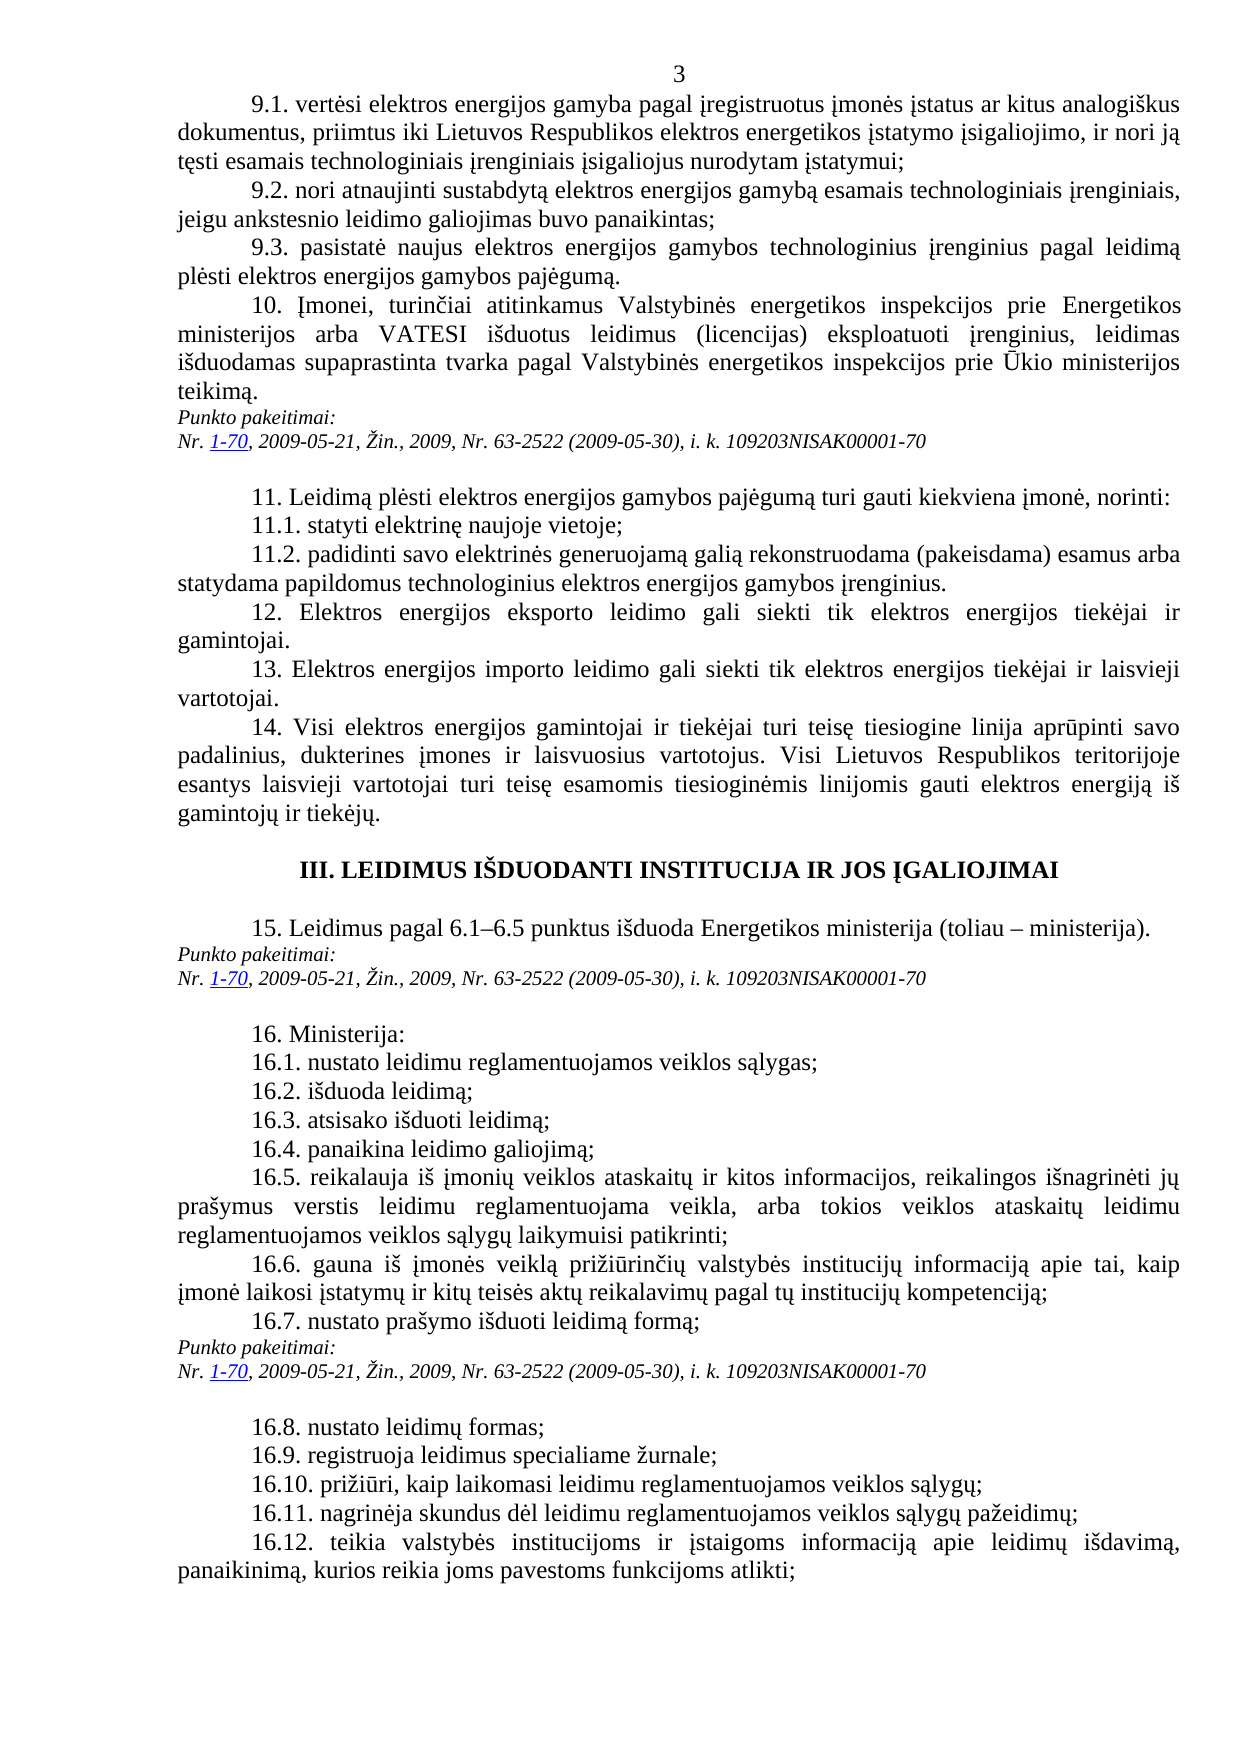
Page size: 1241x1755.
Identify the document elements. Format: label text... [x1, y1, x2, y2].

text 11.1. statyti elektrinę naujoje vietoje; [177, 511, 1181, 539]
text 15. Leidimus pagal 6.1–6.5 punktus išduoda Energetikos ministerija (toliau – ministerija). [177, 913, 1181, 942]
text 13. Elektros energijos importo leidimo gali siekti tik elektros energijos tiekėjai ir laisvieji vartotojai. [177, 654, 1181, 712]
text Nr. 1-70, 2009-05-21, Žin., 2009, Nr. 63-2522 (2009-05-30), i. k. 109203NISAK00001-70 [177, 966, 1181, 990]
text 12. Elektros energijos eksporto leidimo gali siekti tik elektros energijos tiekėjai ir gamintojai. [177, 597, 1181, 654]
text 16.8. nustato leidimų formas; [177, 1412, 1181, 1441]
text 16.7. nustato prašymo išduoti leidimą formą; [177, 1306, 1181, 1335]
text 9.3. pasistatė naujus elektros energijos gamybos technologinius įrenginius pagal leidimą plėsti elektros energijos gamybos pajėgumą. [177, 232, 1181, 290]
text III. leidimus iŠduodanti institucija ir JOS įgaliojimai [177, 856, 1181, 884]
text 16.2. išduoda leidimą; [177, 1076, 1181, 1105]
text 16.4. panaikina leidimo galiojimą; [177, 1134, 1181, 1162]
text 9.1. vertėsi elektros energijos gamyba pagal įregistruotus įmonės įstatus ar kitus analogiškus dokumentus, priimtus iki Lietuvos Respublikos elektros energetikos įstatymo įsigaliojimo, ir nori ją tęsti esamais technologiniais įrenginiais įsigaliojus nurodytam įstatymui; [177, 89, 1181, 175]
text Punkto pakeitimai: [177, 405, 1181, 429]
text 16.6. gauna iš įmonės veiklą prižiūrinčių valstybės institucijų informaciją apie tai, kaip įmonė laikosi įstatymų ir kitų teisės aktų reikalavimų pagal tų institucijų kompetenciją; [177, 1249, 1181, 1306]
text 16.5. reikalauja iš įmonių veiklos ataskaitų ir kitos informacijos, reikalingos išnagrinėti jų prašymus verstis leidimu reglamentuojama veikla, arba tokios veiklos ataskaitų leidimu reglamentuojamos veiklos sąlygų laikymuisi patikrinti; [177, 1162, 1181, 1249]
text Punkto pakeitimai: [177, 942, 1181, 966]
text 16. Ministerija: [177, 1019, 1181, 1047]
text 10. Įmonei, turinčiai atitinkamus Valstybinės energetikos inspekcijos prie Energetikos ministerijos arba VATESI išduotus leidimus (licencijas) eksploatuoti įrenginius, leidimas išduodamas supaprastinta tvarka pagal Valstybinės energetikos inspekcijos prie Ūkio ministerijos teikimą. [177, 290, 1181, 405]
text 11.2. padidinti savo elektrinės generuojamą galią rekonstruodama (pakeisdama) esamus arba statydama papildomus technologinius elektros energijos gamybos įrenginius. [177, 539, 1181, 597]
text 14. Visi elektros energijos gamintojai ir tiekėjai turi teisę tiesiogine linija aprūpinti savo padalinius, dukterines įmones ir laisvuosius vartotojus. Visi Lietuvos Respublikos teritorijoje esantys laisvieji vartotojai turi teisę esamomis tiesioginėmis linijomis gauti elektros energiją iš gamintojų ir tiekėjų. [177, 712, 1181, 827]
text 9.2. nori atnaujinti sustabdytą elektros energijos gamybą esamais technologiniais įrenginiais, jeigu ankstesnio leidimo galiojimas buvo panaikintas; [177, 175, 1181, 232]
text 16.10. prižiūri, kaip laikomasi leidimu reglamentuojamos veiklos sąlygų; [177, 1469, 1181, 1498]
text Nr. 1-70, 2009-05-21, Žin., 2009, Nr. 63-2522 (2009-05-30), i. k. 109203NISAK00001-70 [177, 429, 1181, 453]
text 11. Leidimą plėsti elektros energijos gamybos pajėgumą turi gauti kiekviena įmonė, norinti: [177, 482, 1181, 511]
text Punkto pakeitimai: [177, 1335, 1181, 1359]
text 16.3. atsisako išduoti leidimą; [177, 1105, 1181, 1134]
text Nr. 1-70, 2009-05-21, Žin., 2009, Nr. 63-2522 (2009-05-30), i. k. 109203NISAK00001-70 [177, 1359, 1181, 1383]
text 16.9. registruoja leidimus specialiame žurnale; [177, 1441, 1181, 1469]
text 16.12. teikia valstybės institucijoms ir įstaigoms informaciją apie leidimų išdavimą, panaikinimą, kurios reikia joms pavestoms funkcijoms atlikti; [177, 1527, 1181, 1584]
text 16.1. nustato leidimu reglamentuojamos veiklos sąlygas; [177, 1047, 1181, 1076]
text 16.11. nagrinėja skundus dėl leidimu reglamentuojamos veiklos sąlygų pažeidimų; [177, 1498, 1181, 1527]
